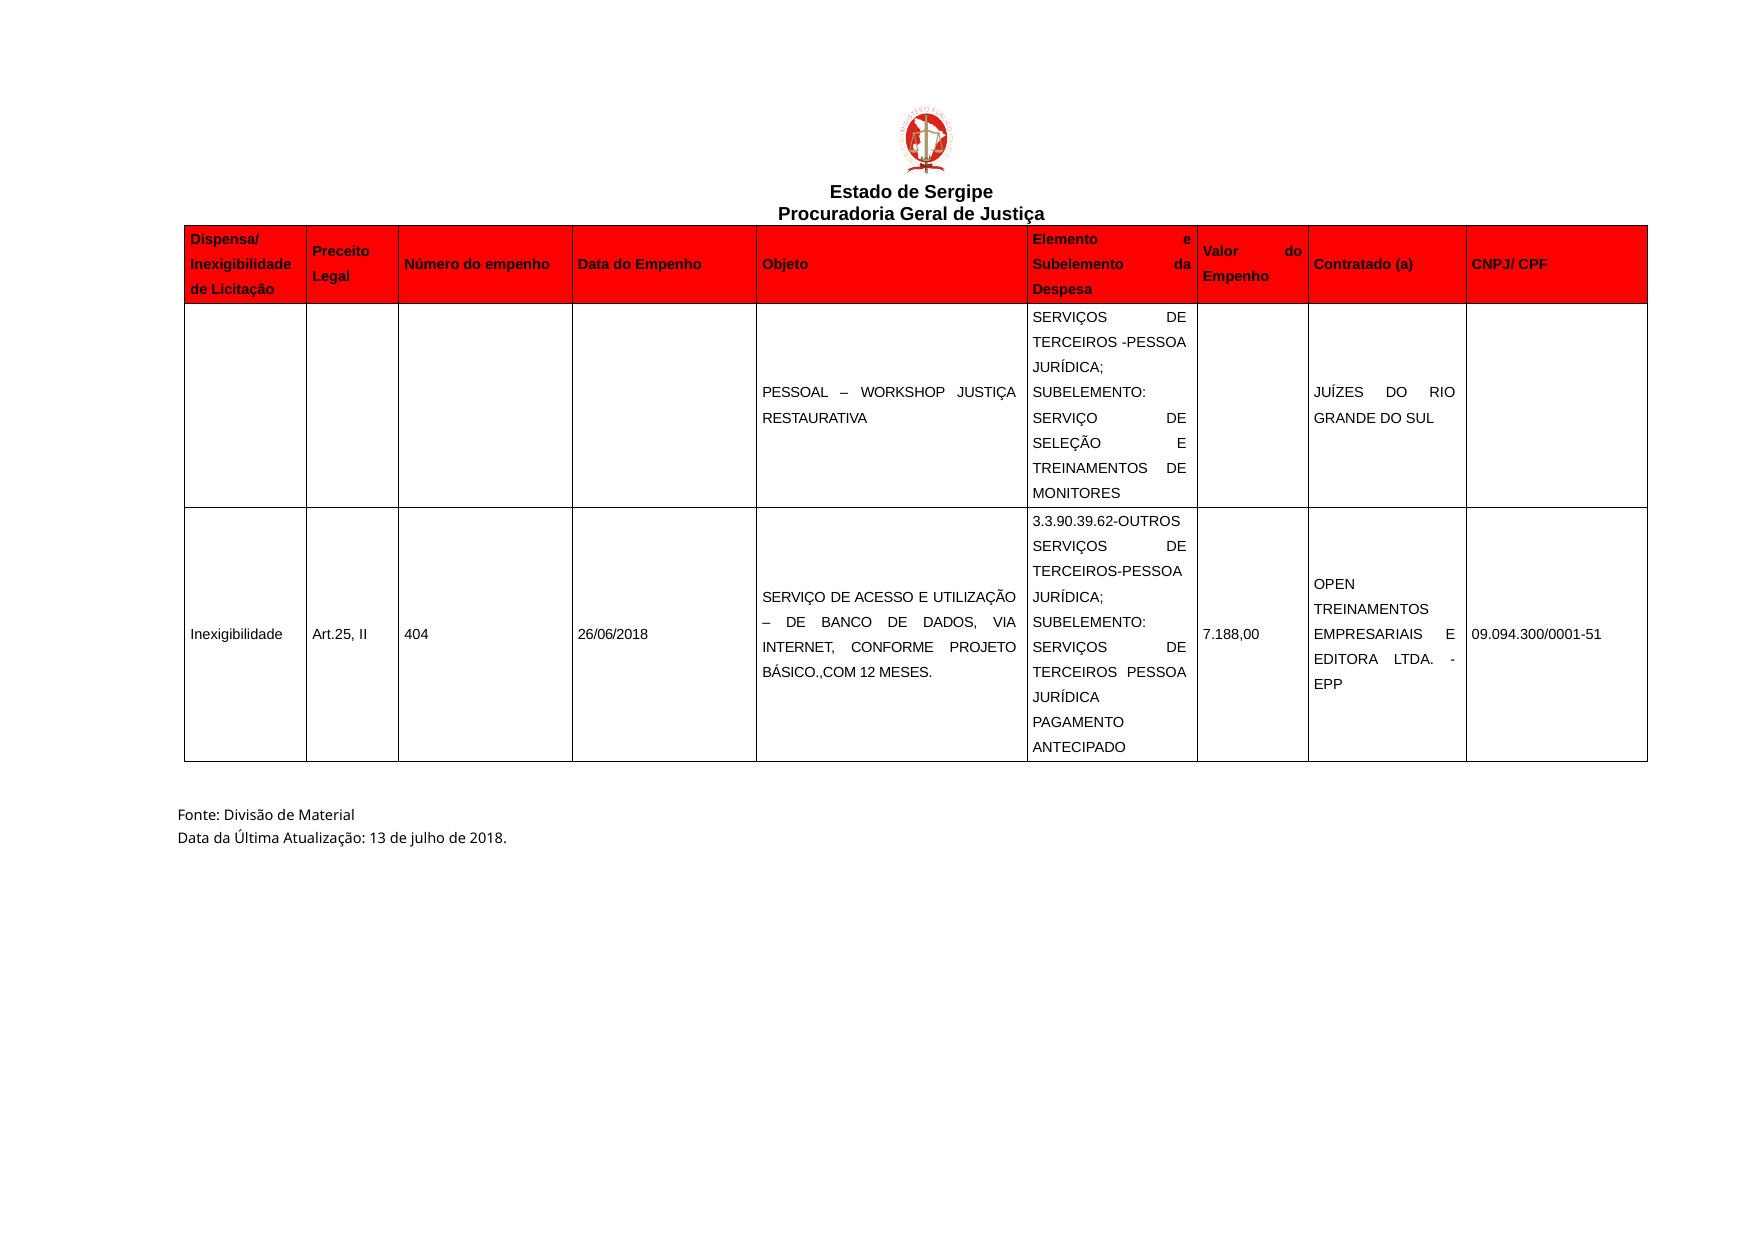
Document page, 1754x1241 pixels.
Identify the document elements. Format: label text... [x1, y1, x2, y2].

table_cell 7.188,00 [1198, 508, 1308, 761]
table_cell Inexigibilidade [185, 508, 306, 761]
table_header Objeto [757, 226, 1027, 303]
table_cell 404 [399, 508, 572, 761]
table_cell JUÍZES DO RIO GRANDE DO SUL [1309, 304, 1466, 507]
table_cell [1467, 304, 1647, 507]
table_cell [573, 304, 756, 507]
table_header Número do empenho [399, 226, 572, 303]
table_cell 09.094.300/0001-51 [1467, 508, 1647, 761]
table_header Data do Empenho [573, 226, 756, 303]
table_cell 3.3.90.39.62-OUTROS SERVIÇOS DE TERCEIROS-PESSOA JURÍDICA; SUBELEMENTO: SERVIÇOS DE TERCEIROS PESSOA JURÍDICA PAGAMENTO ANTECIPADO [1028, 508, 1197, 761]
table_cell SERVIÇOS DE TERCEIROS -PESSOA JURÍDICA; SUBELEMENTO: SERVIÇO DE SELEÇÃO E TREINAMENTOS DE MONITORES [1028, 304, 1197, 507]
text Fonte: Divisão de Material Data da Última Atualização: 13 de julho de 2018. [177, 805, 1646, 848]
table_header Elemento e Subelemento da Despesa [1028, 226, 1197, 303]
table_cell [1198, 304, 1308, 507]
table_cell [399, 304, 572, 507]
table_cell OPEN TREINAMENTOS EMPRESARIAIS E EDITORA LTDA. - EPP [1309, 508, 1466, 761]
table_cell [185, 304, 306, 507]
table_header Valor do Empenho [1198, 226, 1308, 303]
table_cell PESSOAL – WORKSHOP JUSTIÇA RESTAURATIVA [757, 304, 1027, 507]
table_cell 26/06/2018 [573, 508, 756, 761]
table_header CNPJ/ CPF [1467, 226, 1647, 303]
table_header Dispensa/Inexigibilidade de Licitação [185, 226, 306, 303]
table_header Preceito Legal [307, 226, 398, 303]
table_header Contratado (a) [1309, 226, 1466, 303]
table_cell SERVIÇO DE ACESSO E UTILIZAÇÃO – DE BANCO DE DADOS, VIA INTERNET, CONFORME PROJETO BÁSICO.,COM 12 MESES. [757, 508, 1027, 761]
table_cell Art.25, II [307, 508, 398, 761]
table_cell [307, 304, 398, 507]
